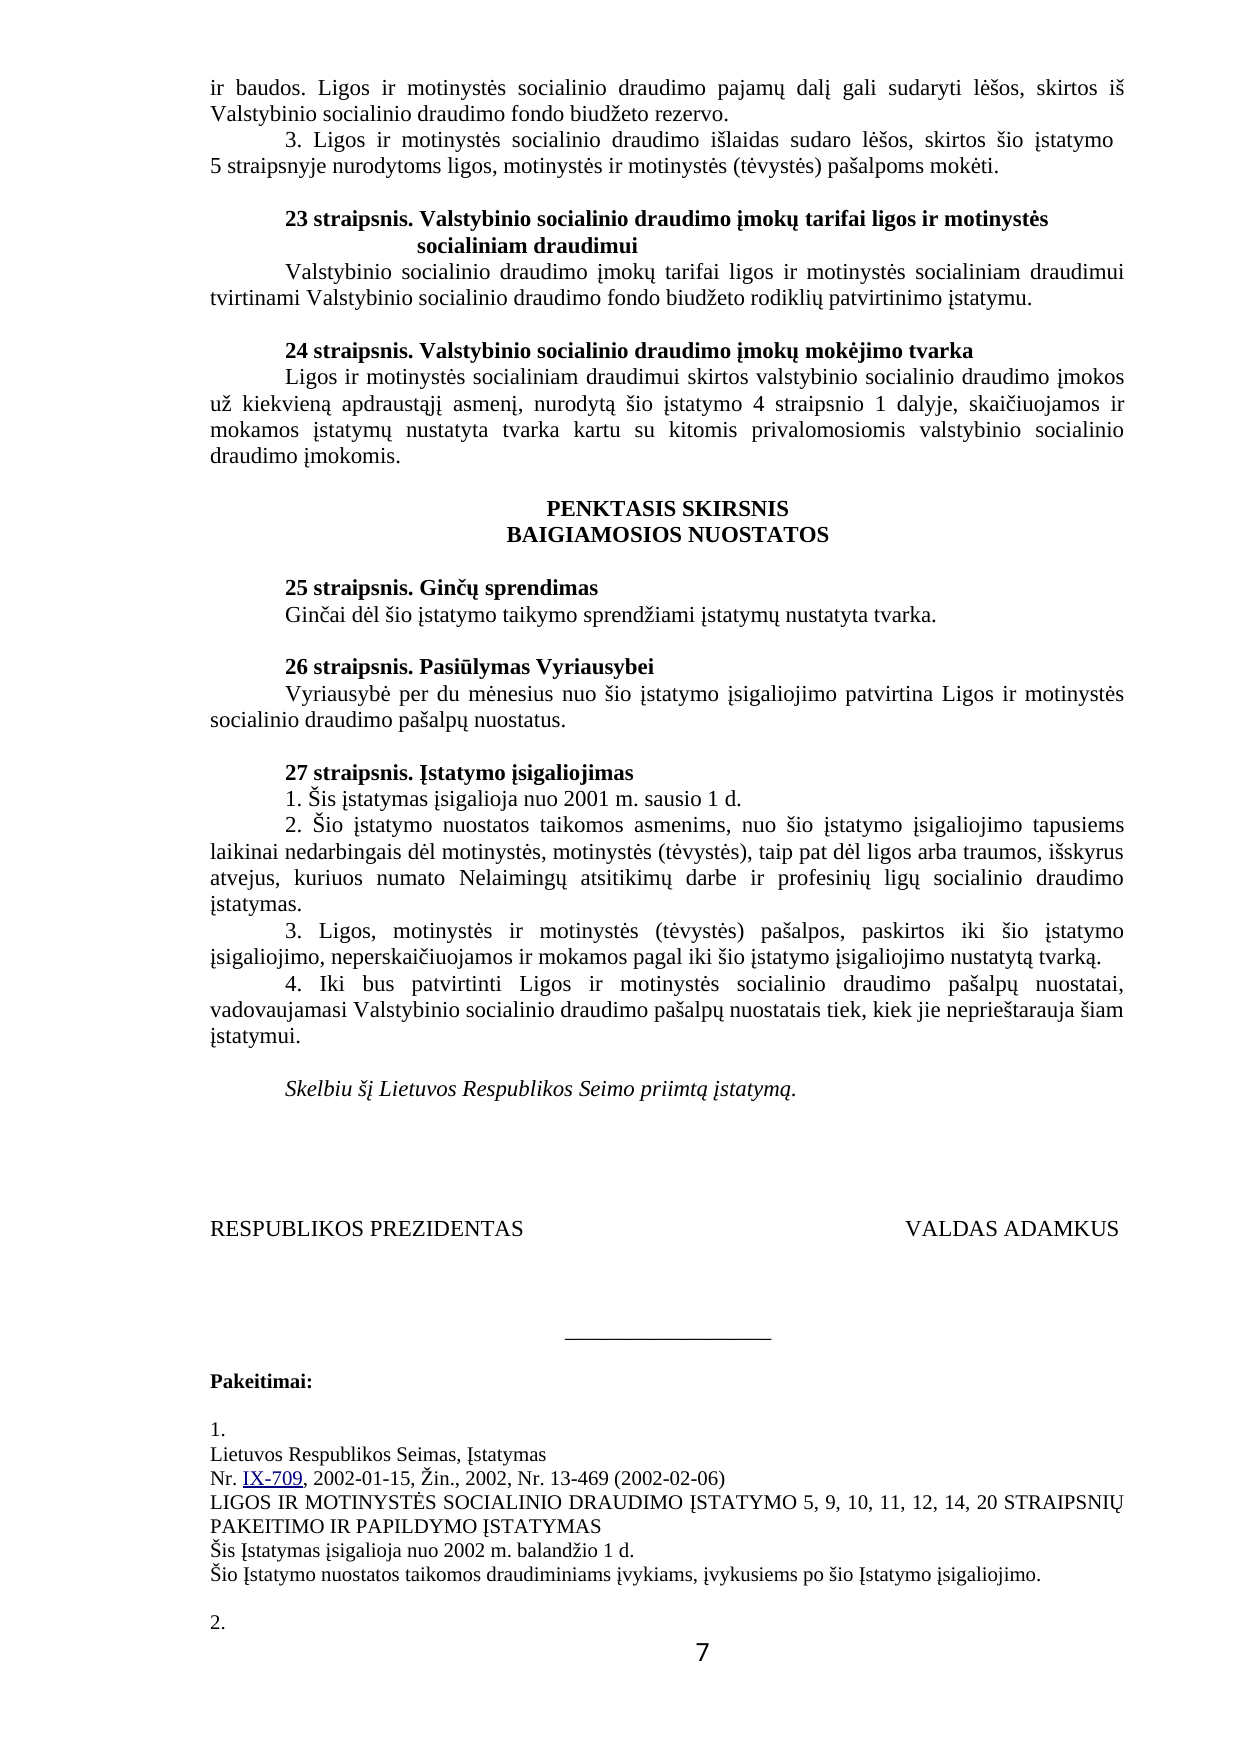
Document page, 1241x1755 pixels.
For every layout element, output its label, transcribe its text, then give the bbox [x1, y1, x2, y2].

text Šio Įstatymo nuostatos taikomos draudiminiams įvykiams, įvykusiems po šio Įstatymo įsigaliojimo. [210, 1562, 1126, 1586]
text __________________ [210, 1317, 1126, 1343]
text 1. Šis įstatymas įsigalioja nuo 2001 m. sausio 1 d. [210, 785, 1126, 811]
text 4. Iki bus patvirtinti Ligos ir motinystės socialinio draudimo pašalpų nuostatai, vadovaujamasi Valstybinio socialinio draudimo pašalpų nuostatais tiek, kiek jie neprieštarauja šiam įstatymui. [210, 969, 1126, 1049]
text Šis Įstatymas įsigalioja nuo 2002 m. balandžio 1 d. [210, 1538, 1126, 1562]
text socialiniam draudimui [417, 232, 1126, 258]
text Valstybinio socialinio draudimo įmokų tarifai ligos ir motinystės socialiniam draudimui tvirtinami Valstybinio socialinio draudimo fondo biudžeto rodiklių patvirtinimo įstatymu. [210, 258, 1126, 311]
subtitle PENKTASIS SKIRSNIS [210, 495, 1126, 522]
text 27 straipsnis. Įstatymo įsigaliojimas [210, 759, 1126, 785]
text RESPUBLIKOS PREZIDENTAS VALDAS ADAMKUS [210, 1215, 1126, 1242]
text 3. Ligos, motinystės ir motinystės (tėvystės) pašalpos, paskirtos iki šio įstatymo įsigaliojimo, neperskaičiuojamos ir mokamos pagal iki šio įstatymo įsigaliojimo nustatytą tvarką. [210, 917, 1126, 969]
text 26 straipsnis. Pasiūlymas Vyriausybei [210, 653, 1126, 680]
text Lietuvos Respublikos Seimas, Įstatymas [210, 1441, 1126, 1466]
text 23 straipsnis. Valstybinio socialinio draudimo įmokų tarifai ligos ir motinystės [285, 205, 1126, 232]
text 24 straipsnis. Valstybinio socialinio draudimo įmokų mokėjimo tvarka [210, 337, 1126, 363]
text ir baudos. Ligos ir motinystės socialinio draudimo pajamų dalį gali sudaryti lėšos, skirtos iš Valstybinio socialinio draudimo fondo biudžeto rezervo. [210, 73, 1126, 126]
text Pakeitimai: [210, 1369, 1126, 1393]
text 1. [210, 1417, 1126, 1441]
text 25 straipsnis. Ginčų sprendimas [210, 574, 1126, 601]
text Ginčai dėl šio įstatymo taikymo sprendžiami įstatymų nustatyta tvarka. [210, 601, 1126, 627]
text 2. Šio įstatymo nuostatos taikomos asmenims, nuo šio įstatymo įsigaliojimo tapusiems laikinai nedarbingais dėl motinystės, motinystės (tėvystės), taip pat dėl ligos arba traumos, išskyrus atvejus, kuriuos numato Nelaimingų atsitikimų darbe ir profesinių ligų socialinio draudimo įstatymas. [210, 811, 1126, 917]
text Ligos ir motinystės socialiniam draudimui skirtos valstybinio socialinio draudimo įmokos už kiekvieną apdraustąjį asmenį, nurodytą šio įstatymo 4 straipsnio 1 dalyje, skaičiuojamos ir mokamos įstatymų nustatyta tvarka kartu su kitomis privalomosiomis valstybinio socialinio draudimo įmokomis. [210, 363, 1126, 469]
text Vyriausybė per du mėnesius nuo šio įstatymo įsigaliojimo patvirtina Ligos ir motinystės socialinio draudimo pašalpų nuostatus. [210, 680, 1126, 732]
text Skelbiu šį Lietuvos Respublikos Seimo priimtą įstatymą. [210, 1075, 1126, 1101]
text LIGOS IR MOTINYSTĖS SOCIALINIO DRAUDIMO ĮSTATYMO 5, 9, 10, 11, 12, 14, 20 STRAIPSNIŲ PAKEITIMO IR PAPILDYMO ĮSTATYMAS [210, 1489, 1126, 1538]
text Nr. IX-709, 2002-01-15, Žin., 2002, Nr. 13-469 (2002-02-06) [210, 1466, 1126, 1489]
subtitle BAIGIAMOSIOS NUOSTATOS [210, 522, 1126, 548]
text 2. [210, 1610, 1126, 1634]
text 3. Ligos ir motinystės socialinio draudimo išlaidas sudaro lėšos, skirtos šio įstatymo 5 straipsnyje nurodytoms ligos, motinystės ir motinystės (tėvystės) pašalpoms mokėti. [210, 126, 1126, 179]
